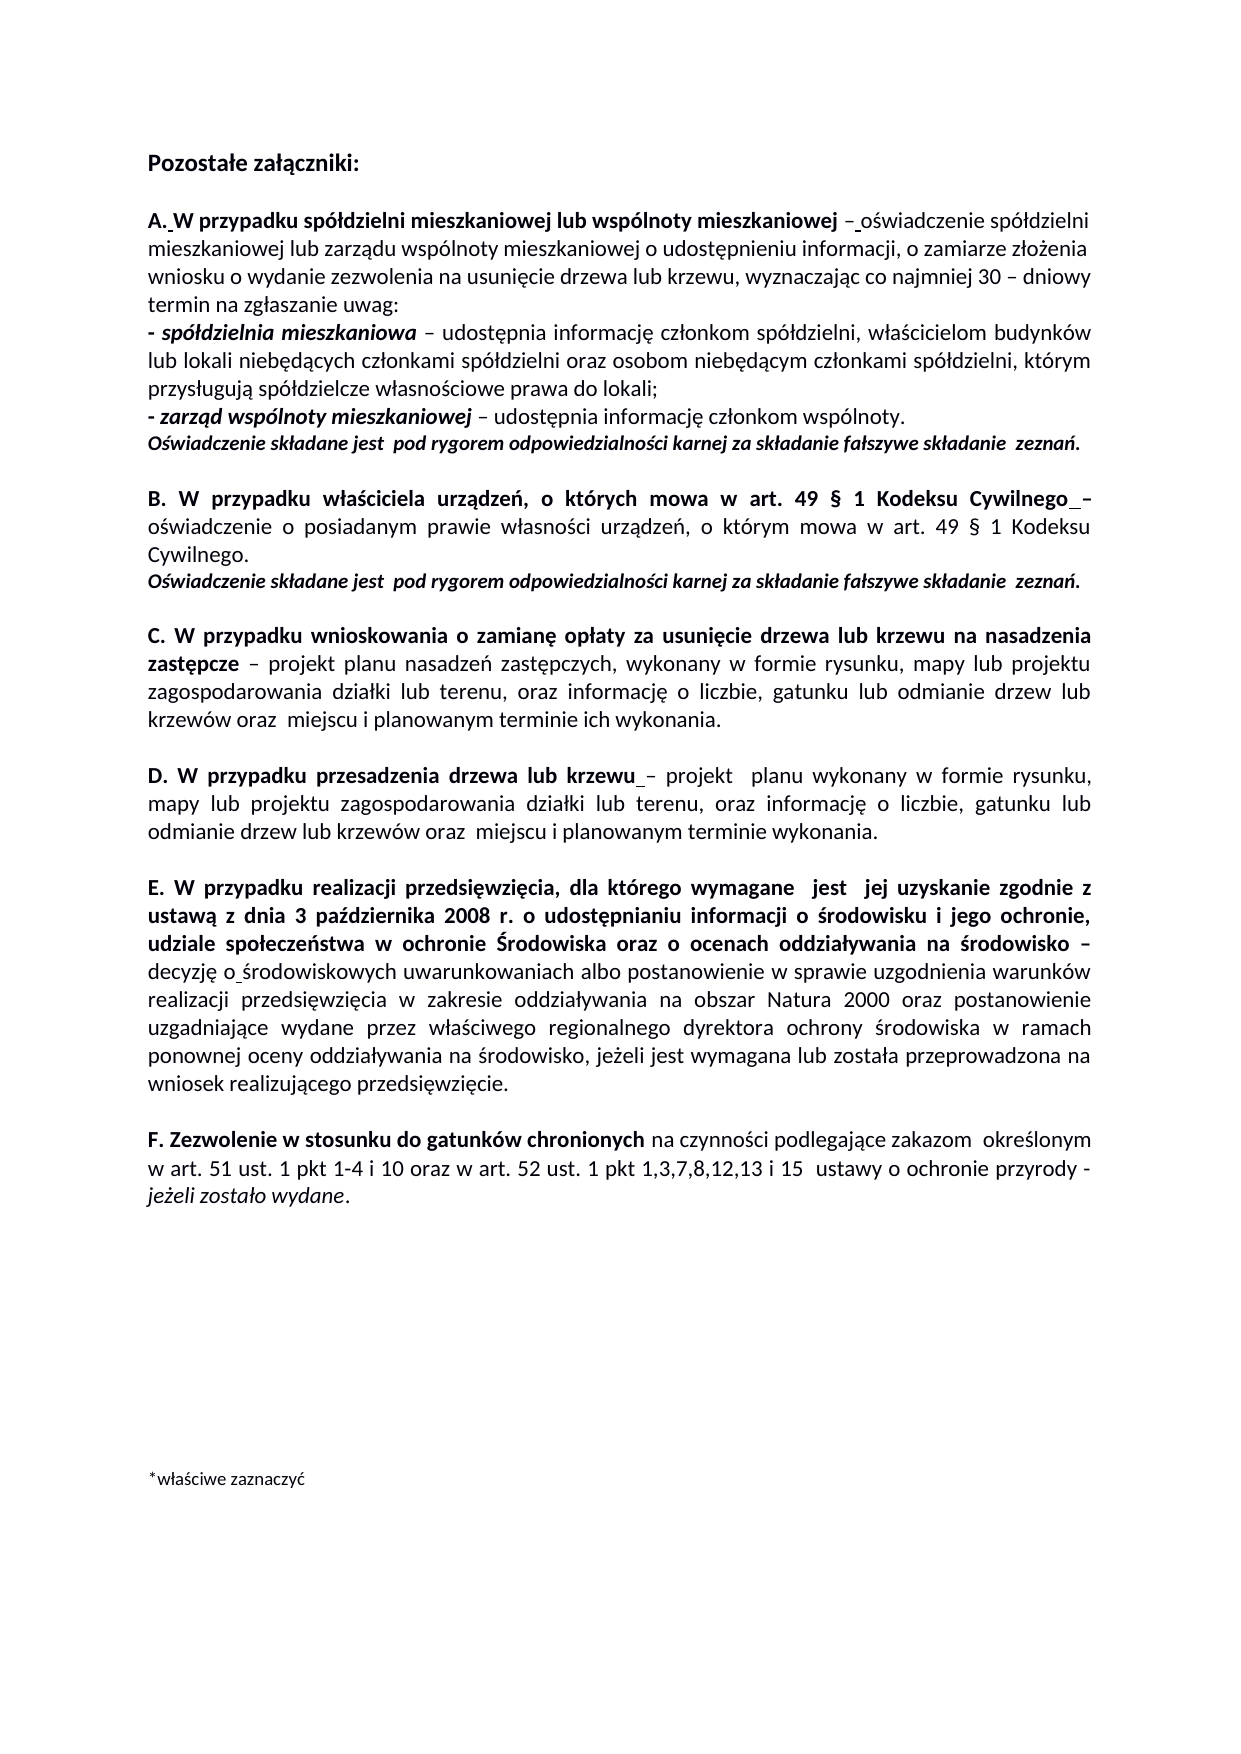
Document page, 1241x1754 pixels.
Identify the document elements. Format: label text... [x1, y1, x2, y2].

text F. Zezwolenie w stosunku do gatunków chronionych na czynności podlegające zakazom określonym w art. 51 ust. 1 pkt 1-4 i 10 oraz w art. 52 ust. 1 pkt 1,3,7,8,12,13 i 15 ustawy o ochronie przyrody - jeżeli zostało wydane. [148, 1126, 1093, 1210]
text - zarząd wspólnoty mieszkaniowej – udostępnia informację członkom wspólnoty. [148, 402, 1093, 430]
text Oświadczenie składane jest pod rygorem odpowiedzialności karnej za składanie fałszywe składanie zeznań. [148, 430, 1093, 456]
text Oświadczenie składane jest pod rygorem odpowiedzialności karnej za składanie fałszywe składanie zeznań. [148, 568, 1093, 593]
text C. W przypadku wnioskowania o zamianę opłaty za usunięcie drzewa lub krzewu na nasadzenia zastępcze – projekt planu nasadzeń zastępczych, wykonany w formie rysunku, mapy lub projektu zagospodarowania działki lub terenu, oraz informację o liczbie, gatunku lub odmianie drzew lub krzewów oraz miejscu i planowanym terminie ich wykonania. [148, 621, 1093, 733]
text D. W przypadku przesadzenia drzewa lub krzewu – projekt planu wykonany w formie rysunku, mapy lub projektu zagospodarowania działki lub terenu, oraz informację o liczbie, gatunku lub odmianie drzew lub krzewów oraz miejscu i planowanym terminie wykonania. [148, 761, 1093, 845]
text B. W przypadku właściciela urządzeń, o których mowa w art. 49 § 1 Kodeksu Cywilnego – oświadczenie o posiadanym prawie własności urządzeń, o którym mowa w art. 49 § 1 Kodeksu Cywilnego. [148, 484, 1093, 568]
text - spółdzielnia mieszkaniowa – udostępnia informację członkom spółdzielni, właścicielom budynków lub lokali niebędących członkami spółdzielni oraz osobom niebędącym członkami spółdzielni, którym przysługują spółdzielcze własnościowe prawa do lokali; [148, 318, 1093, 402]
text Pozostałe załączniki: [148, 148, 1093, 178]
text E. W przypadku realizacji przedsięwzięcia, dla którego wymagane jest jej uzyskanie zgodnie z ustawą z dnia 3 października 2008 r. o udostępnianiu informacji o środowisku i jego ochronie, udziale społeczeństwa w ochronie Środowiska oraz o ocenach oddziaływania na środowisko – decyzję o środowiskowych uwarunkowaniach albo postanowienie w sprawie uzgodnienia warunków realizacji przedsięwzięcia w zakresie oddziaływania na obszar Natura 2000 oraz postanowienie uzgadniające wydane przez właściwego regionalnego dyrektora ochrony środowiska w ramach ponownej oceny oddziaływania na środowisko, jeżeli jest wymagana lub została przeprowadzona na wniosek realizującego przedsięwzięcie. [148, 873, 1093, 1098]
text *właściwe zaznaczyć [148, 1467, 1093, 1490]
text A. W przypadku spółdzielni mieszkaniowej lub wspólnoty mieszkaniowej – oświadczenie spółdzielni mieszkaniowej lub zarządu wspólnoty mieszkaniowej o udostępnieniu informacji, o zamiarze złożenia wniosku o wydanie zezwolenia na usunięcie drzewa lub krzewu, wyznaczając co najmniej 30 – dniowy termin na zgłaszanie uwag: [148, 206, 1093, 318]
